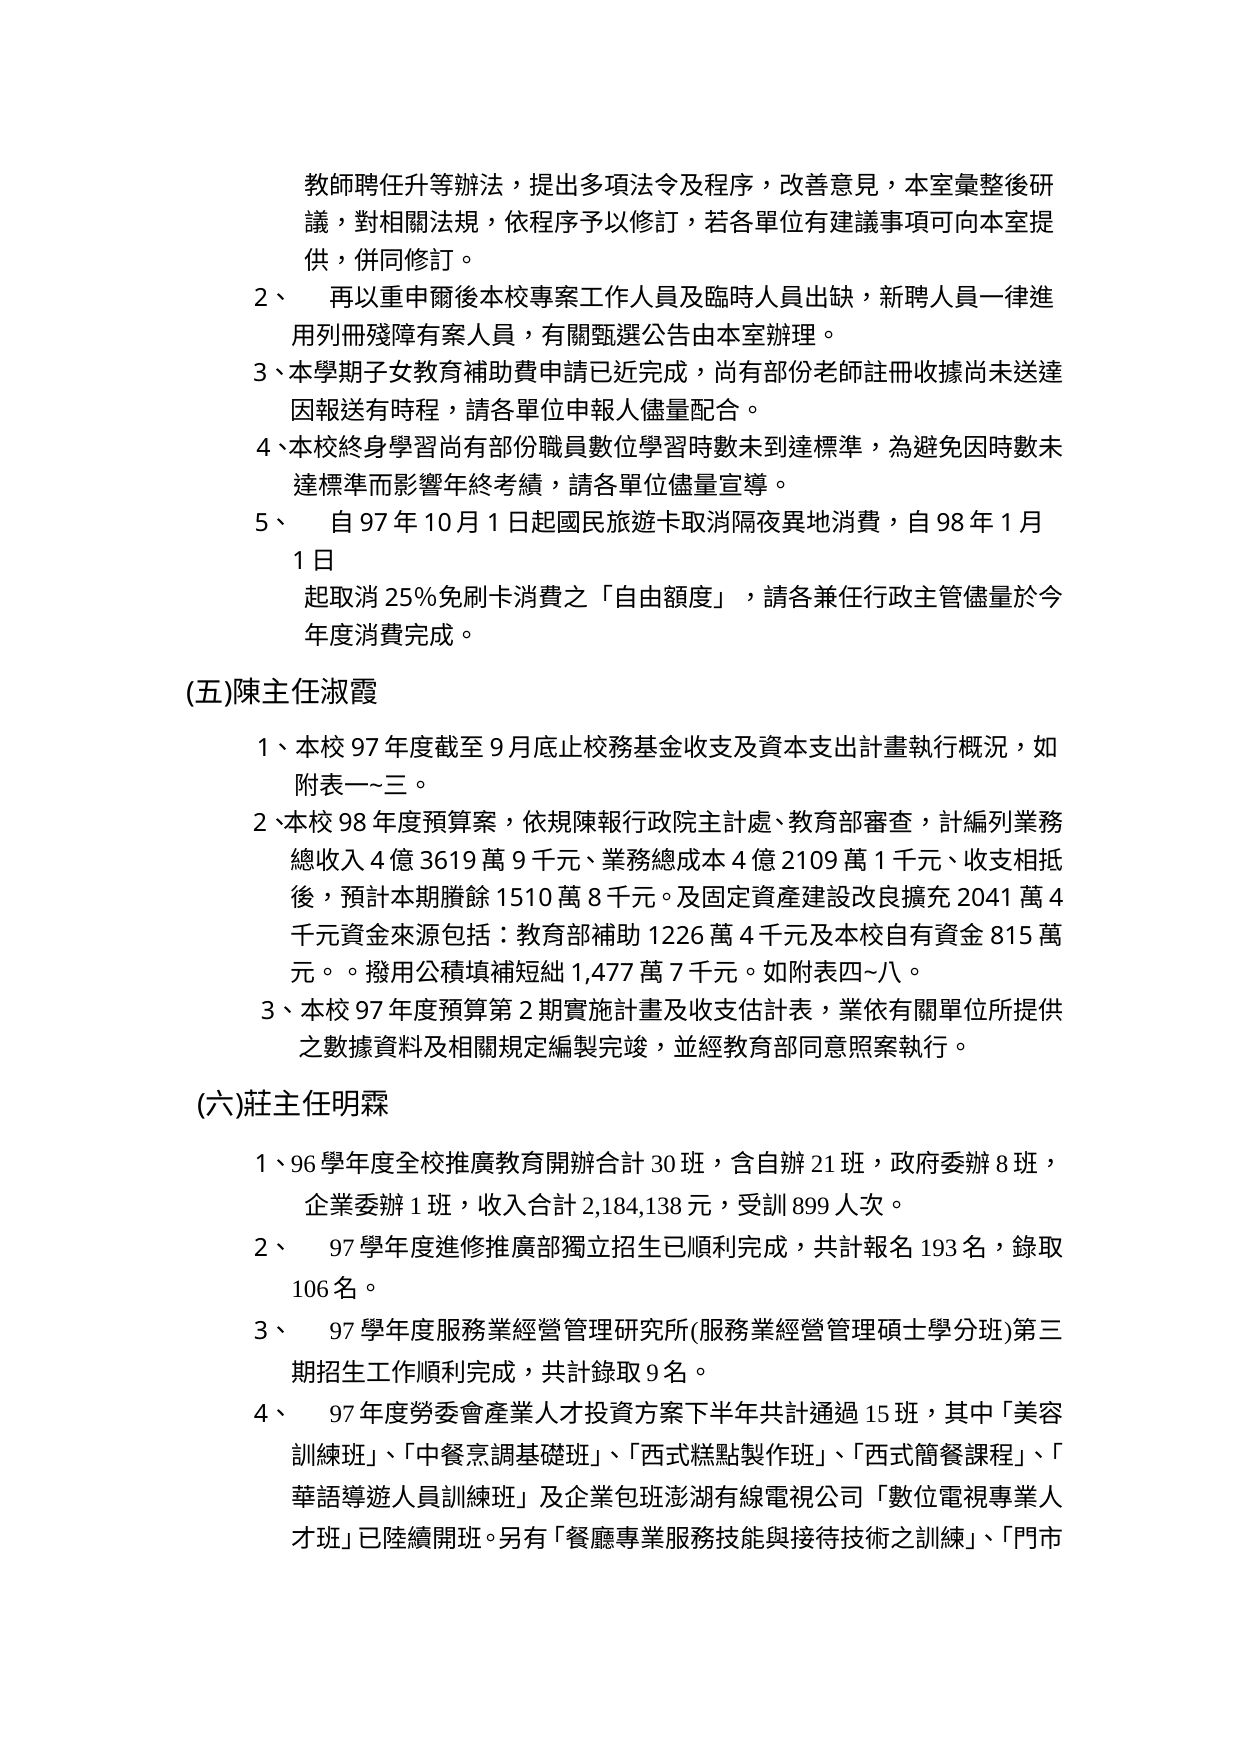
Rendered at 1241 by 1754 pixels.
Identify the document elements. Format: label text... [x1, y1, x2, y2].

list 再以重申爾後本校專案工作人員及臨時人員出缺，新聘人員一律進用列冊殘障有案人員，有關甄選公告由本室辦理。 [254, 277, 1063, 352]
text 教師聘任升等辦法，提出多項法令及程序，改善意見，本室彙整後研議，對相關法規，依程序予以修訂，若各單位有建議事項可向本室提供，併同修訂。 [254, 164, 1063, 277]
text 1、本校97年度截至9月底止校務基金收支及資本支出計畫執行概況，如附表一~三。 [256, 727, 1063, 802]
list 97年度勞委會產業人才投資方案下半年共計通過15班，其中「美容訓練班」、「中餐烹調基礎班」、「西式糕點製作班」、「西式簡餐課程」、「華語導遊人員訓練班」及企業包班澎湖有線電視公司「數位電視專業人才班」已陸續開班。另有「餐廳專業服務技能與接待技術之訓練」、「門市 [254, 1389, 1063, 1556]
text 起取消25％免刷卡消費之「自由額度」，請各兼任行政主管儘量於今年度消費完成。 [304, 577, 1063, 652]
text 3、本校97年度預算第2期實施計畫及收支估計表，業依有關單位所提供之數據資料及相關規定編製完竣，並經教育部同意照案執行。 [261, 989, 1063, 1064]
text (五)陳主任淑霞 [179, 652, 1063, 727]
text 3、本學期子女教育補助費申請已近完成，尚有部份老師註冊收據尚未送達，因報送有時程，請各單位申報人儘量配合。 [253, 352, 1063, 427]
list 97學年度服務業經營管理研究所(服務業經營管理碩士學分班)第三期招生工作順利完成，共計錄取9名。 [254, 1306, 1063, 1389]
list 97學年度進修推廣部獨立招生已順利完成，共計報名193名，錄取106名。 [254, 1223, 1063, 1306]
list 自97年10月1日起國民旅遊卡取消隔夜異地消費，自98年1月1日 [254, 502, 1063, 577]
text 1、96學年度全校推廣教育開辦合計30班，含自辦21班，政府委辦8班，企業委辦1班，收入合計2,184,138元，受訓899人次。 [254, 1139, 1063, 1223]
text (六)莊主任明霖 [179, 1064, 1063, 1139]
text 4、本校終身學習尚有部份職員數位學習時數未到達標準，為避免因時數未達標準而影響年終考績，請各單位儘量宣導。 [256, 427, 1063, 502]
text 2、本校98年度預算案，依規陳報行政院主計處、教育部審查，計編列業務總收入4億3619萬9千元、業務總成本4億2109萬1千元、收支相抵後，預計本期賸餘1510萬8千元。及固定資產建設改良擴充2041萬4千元資金來源包括：教育部補助1226萬4千元及本校自有資金815萬元。。撥用公積填補短絀1,477萬7千元。如附表四~八。 [253, 802, 1063, 989]
